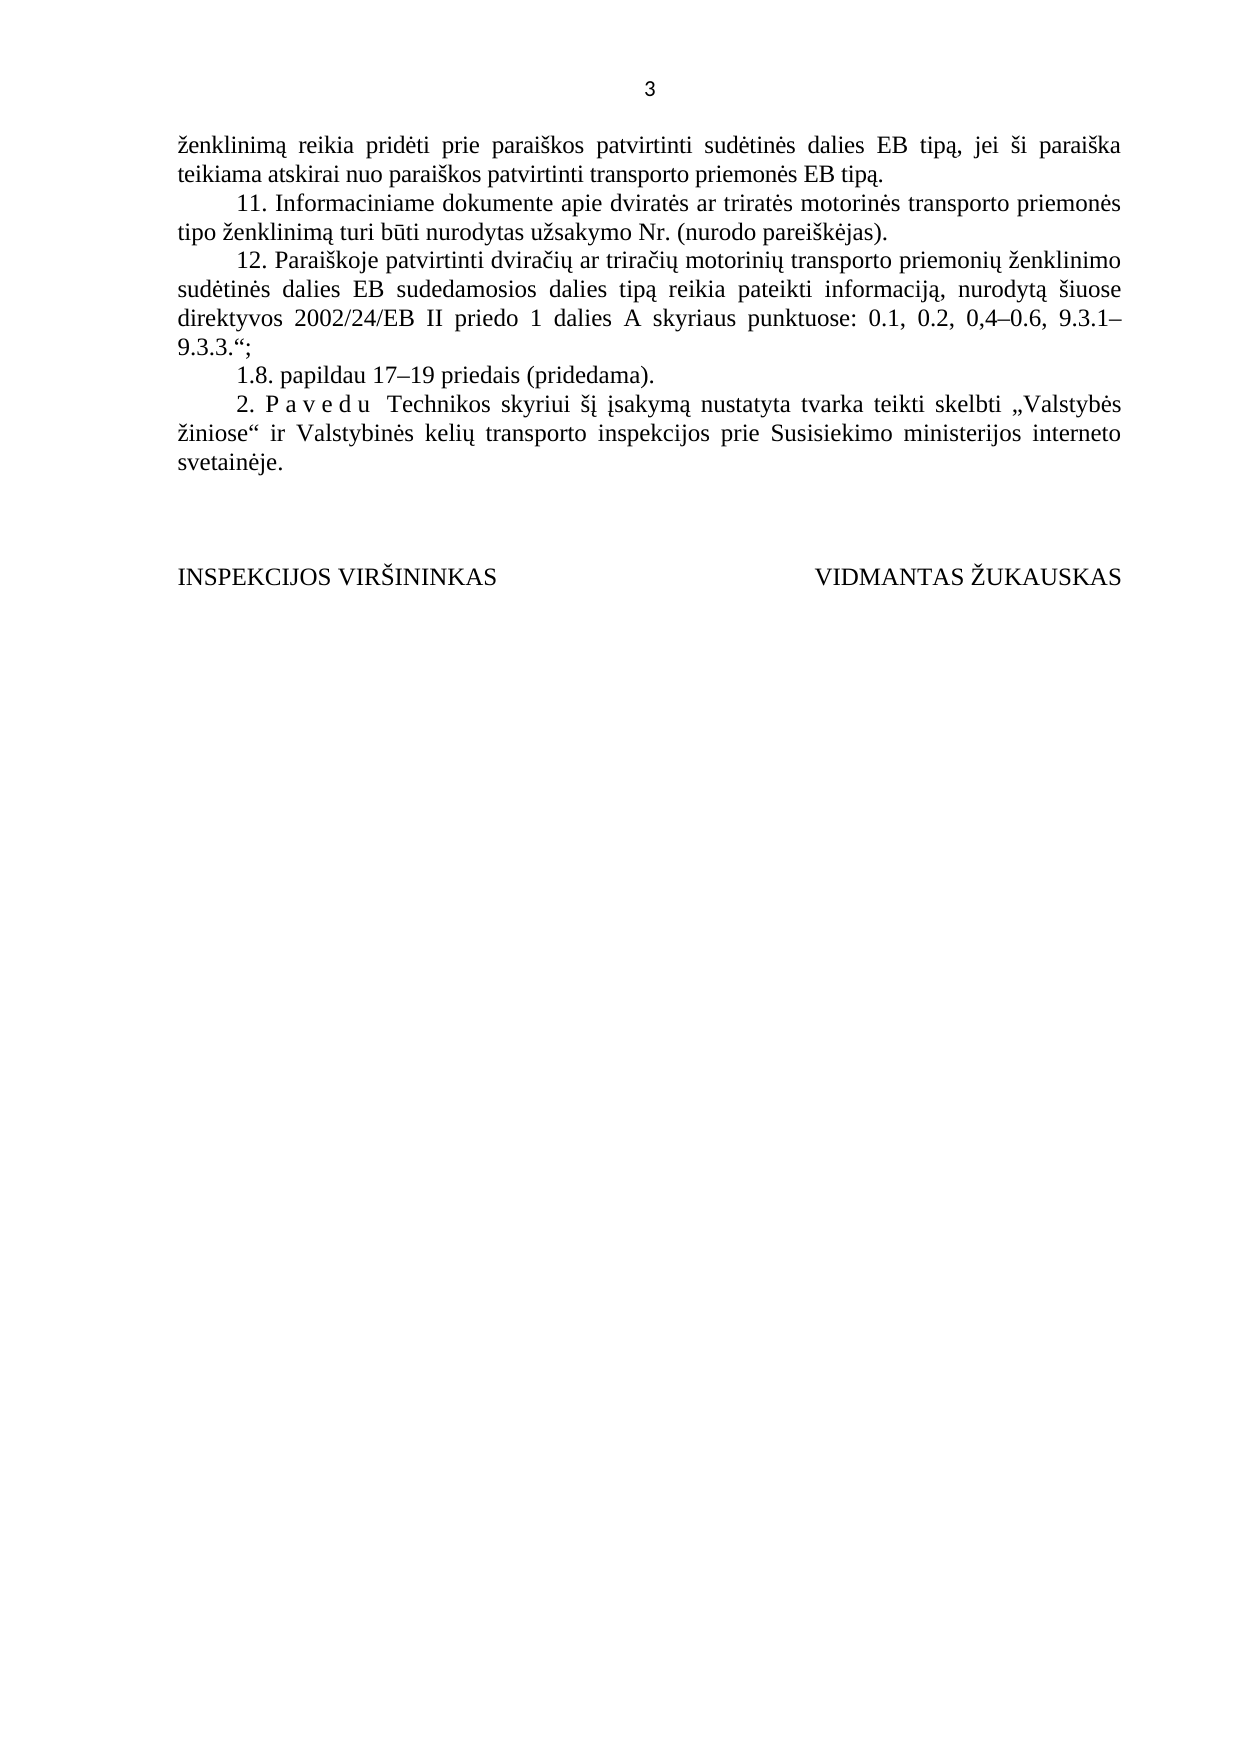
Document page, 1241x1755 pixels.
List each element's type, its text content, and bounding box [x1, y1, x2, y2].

text 11. Informaciniame dokumente apie dviratės ar triratės motorinės transporto priemonės tipo ženklinimą turi būti nurodytas užsakymo Nr. (nurodo pareiškėjas). [177, 188, 1122, 246]
text Inspekcijos viršininkas Vidmantas Žukauskas [177, 562, 1122, 591]
text ženklinimą reikia pridėti prie paraiškos patvirtinti sudėtinės dalies EB tipą, jei ši paraiška teikiama atskirai nuo paraiškos patvirtinti transporto priemonės EB tipą. [177, 131, 1122, 188]
text 1.8. papildau 17–19 priedais (pridedama). [177, 361, 1122, 389]
text 2. Pavedu Technikos skyriui šį įsakymą nustatyta tvarka teikti skelbti „Valstybės žiniose“ ir Valstybinės kelių transporto inspekcijos prie Susisiekimo ministerijos interneto svetainėje. [177, 389, 1122, 476]
text 12. Paraiškoje patvirtinti dviračių ar triračių motorinių transporto priemonių ženklinimo sudėtinės dalies EB sudedamosios dalies tipą reikia pateikti informaciją, nurodytą šiuose direktyvos 2002/24/EB II priedo 1 dalies A skyriaus punktuose: 0.1, 0.2, 0,4–0.6, 9.3.1–9.3.3.“; [177, 246, 1122, 361]
